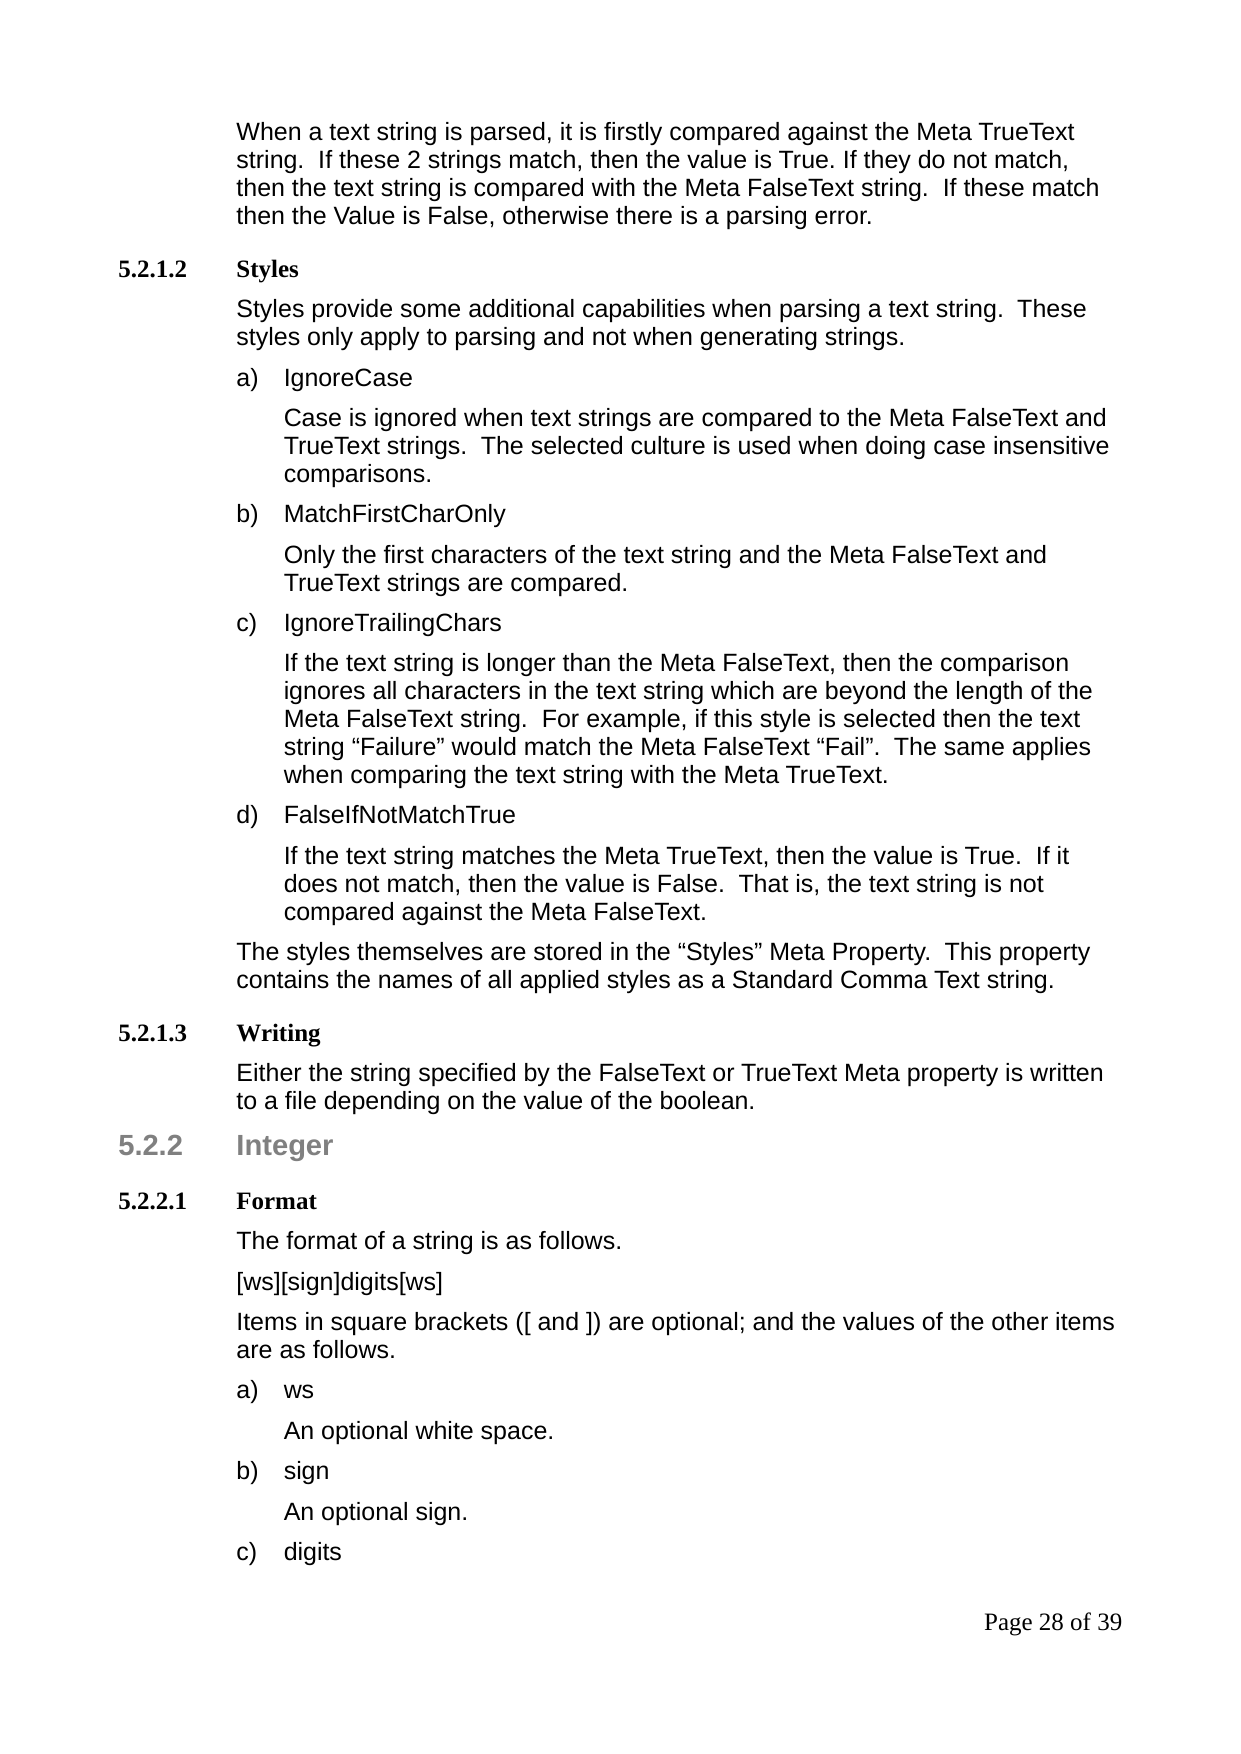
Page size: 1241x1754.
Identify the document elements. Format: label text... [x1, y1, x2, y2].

list MatchFirstCharOnly [236, 500, 1122, 528]
list IgnoreTrailingChars [236, 609, 1122, 637]
list Only the first characters of the text string and the Meta FalseText and TrueText strings are compared. [236, 540, 1122, 596]
list IgnoreCase [236, 363, 1122, 391]
text When a text string is parsed, it is firstly compared against the Meta TrueText string. If these 2 strings match, then the value is True. If they do not match, then the text string is compared with the Meta FalseText string. If these match then the Value is False, otherwise there is a parsing error. [236, 118, 1122, 230]
subtitle Styles [118, 255, 1122, 282]
text Items in square brackets ([ and ]) are optional; and the values of the other items are as follows. [236, 1308, 1122, 1364]
list FalseIfNotMatchTrue [236, 801, 1122, 829]
text [ws][sign]digits[ws] [236, 1268, 1122, 1296]
list digits [236, 1538, 1122, 1566]
list An optional sign. [236, 1498, 1122, 1526]
list An optional white space. [236, 1417, 1122, 1445]
list Case is ignored when text strings are compared to the Meta FalseText and TrueText strings. The selected culture is used when doing case insensitive comparisons. [236, 404, 1122, 487]
subtitle Format [118, 1187, 1122, 1215]
list If the text string is longer than the Meta FalseText, then the comparison ignores all characters in the text string which are beyond the length of the Meta FalseText string. For example, if this style is selected then the text string “Failure” would match the Meta FalseText “Fail”. The same applies when comparing the text string with the Meta TrueText. [236, 649, 1122, 789]
list ws [236, 1376, 1122, 1404]
subtitle Integer [118, 1129, 1122, 1162]
list sign [236, 1457, 1122, 1485]
list If the text string matches the Meta TrueText, then the value is True. If it does not match, then the value is False. That is, the text string is not compared against the Meta FalseText. [236, 842, 1122, 925]
text Either the string specified by the FalseText or TrueText Meta property is written to a file depending on the value of the boolean. [236, 1059, 1122, 1115]
subtitle Writing [118, 1019, 1122, 1046]
text The format of a string is as follows. [236, 1227, 1122, 1255]
text Styles provide some additional capabilities when parsing a text string. These styles only apply to parsing and not when generating strings. [236, 295, 1122, 351]
text The styles themselves are stored in the “Styles” Meta Property. This property contains the names of all applied styles as a Standard Comma Text string. [236, 938, 1122, 994]
